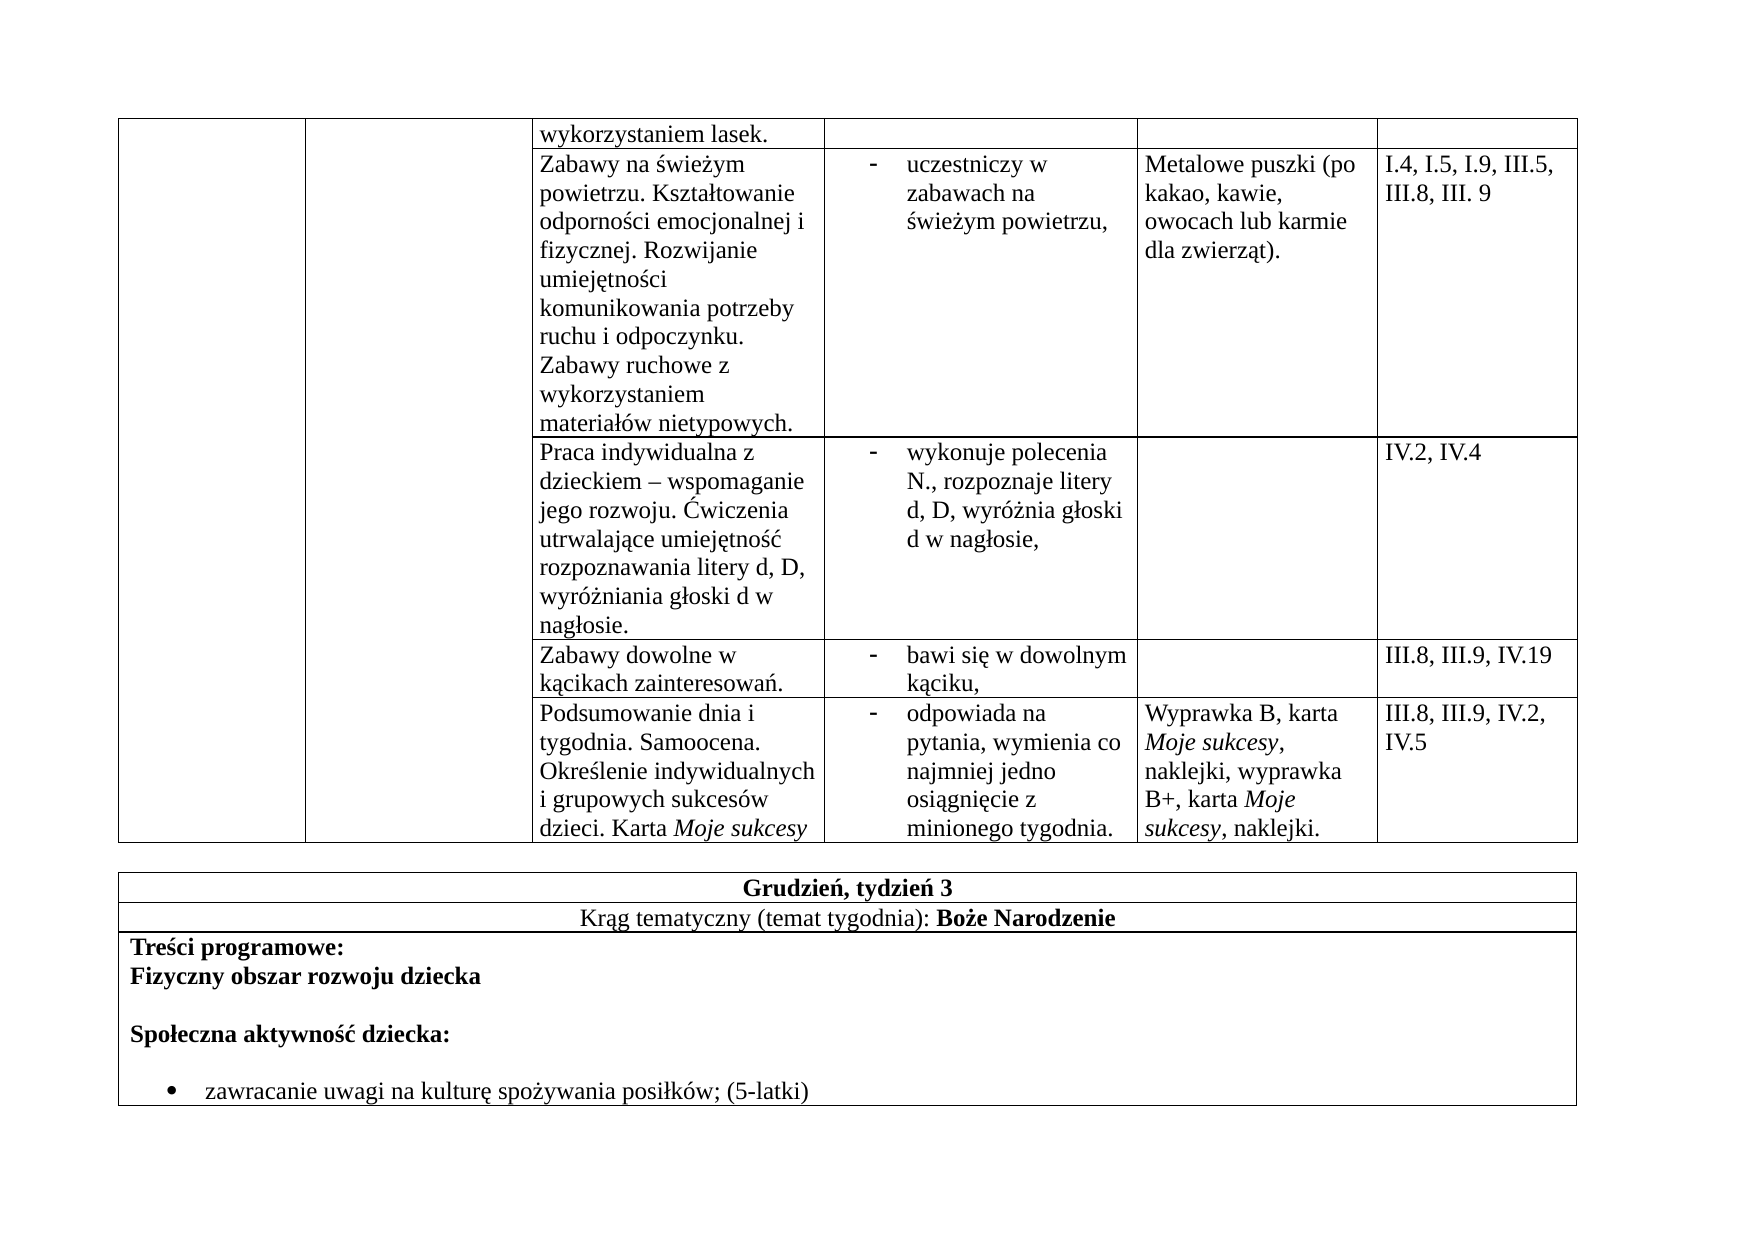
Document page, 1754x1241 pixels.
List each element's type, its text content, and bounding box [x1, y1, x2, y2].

table_cell uczestniczy w zabawach na świeżym powietrzu, [825, 149, 1137, 436]
table_cell [1378, 119, 1577, 148]
table_cell Praca indywidualna z dzieckiem – wspomaganie jego rozwoju. Ćwiczenia utrwalające umiejętność rozpoznawania litery d, D, wyróżniania głoski d w nagłosie. [533, 438, 824, 639]
table_cell odpowiada na pytania, wymienia co najmniej jedno osiągnięcie z minionego tygodnia. [825, 698, 1137, 842]
table_cell III.8, III.9, IV.2, IV.5 [1378, 698, 1577, 842]
table_cell wykorzystaniem lasek. [533, 119, 824, 148]
table_cell bawi się w dowolnym kąciku, [825, 640, 1137, 697]
table_cell [825, 119, 1137, 148]
table_header Grudzień, tydzień 3 [119, 873, 1576, 902]
table_cell [1138, 119, 1377, 148]
table_cell [1138, 640, 1377, 697]
table_cell [1138, 438, 1377, 639]
table_cell III.8, III.9, IV.19 [1378, 640, 1577, 697]
table_cell Zabawy dowolne w kącikach zainteresowań. [533, 640, 824, 697]
table_cell Zabawy na świeżym powietrzu. Kształtowanie odporności emocjonalnej i fizycznej. Rozwijanie umiejętności komunikowania potrzeby ruchu i odpoczynku. Zabawy ruchowe z wykorzystaniem materiałów nietypowych. [533, 149, 824, 436]
table_cell Krąg tematyczny (temat tygodnia): Boże Narodzenie [119, 903, 1576, 931]
table_cell IV.2, IV.4 [1378, 438, 1577, 639]
table_cell Podsumowanie dnia i tygodnia. Samoocena. Określenie indywidualnych i grupowych sukcesów dzieci. Karta Moje sukcesy [533, 698, 824, 842]
table_cell I.4, I.5, I.9, III.5, III.8, III. 9 [1378, 149, 1577, 436]
table_cell Wyprawka B, karta Moje sukcesy, naklejki, wyprawka B+, karta Moje sukcesy, naklejki. [1138, 698, 1377, 842]
table_cell Metalowe puszki (po kakao, kawie, owocach lub karmie dla zwierząt). [1138, 149, 1377, 436]
table_cell wykonuje polecenia N., rozpoznaje litery d, D, wyróżnia głoski d w nagłosie, [825, 438, 1137, 639]
